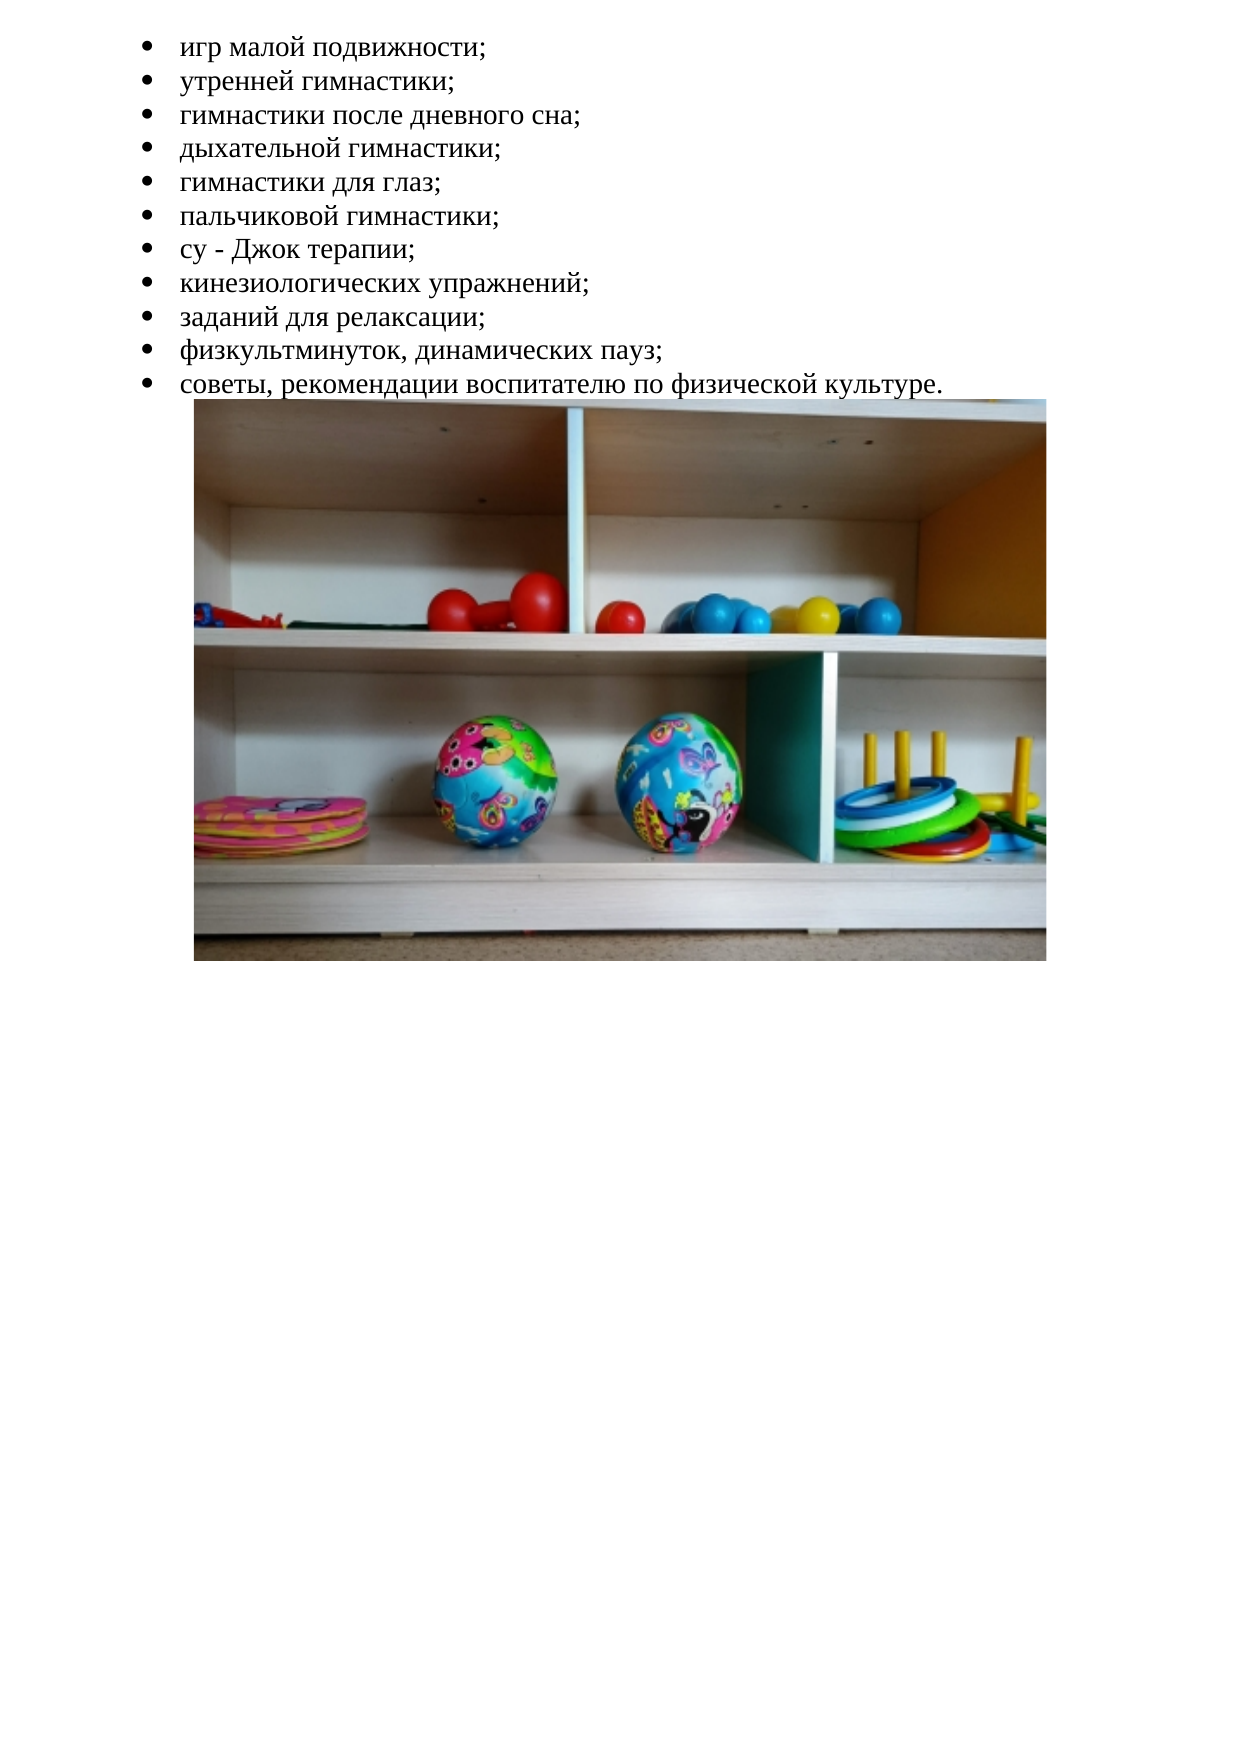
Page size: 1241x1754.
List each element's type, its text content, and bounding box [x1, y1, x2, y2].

list заданий для релаксации; [142, 299, 1211, 332]
list пальчиковой гимнастики; [142, 198, 1211, 231]
list дыхательной гимнастики; [142, 131, 1211, 164]
list физкультминуток, динамических пауз; [142, 332, 1211, 366]
list су - Джок терапии; [142, 231, 1211, 265]
list игр малой подвижности; [142, 29, 1211, 63]
list кинезиологических упражнений; [142, 265, 1211, 299]
list гимнастики для глаз; [142, 164, 1211, 198]
picture [193, 399, 1047, 961]
list советы, рекомендации воспитателю по физической культуре. [142, 366, 1211, 400]
list гимнастики после дневного сна; [142, 97, 1211, 131]
list утренней гимнастики; [142, 63, 1211, 97]
